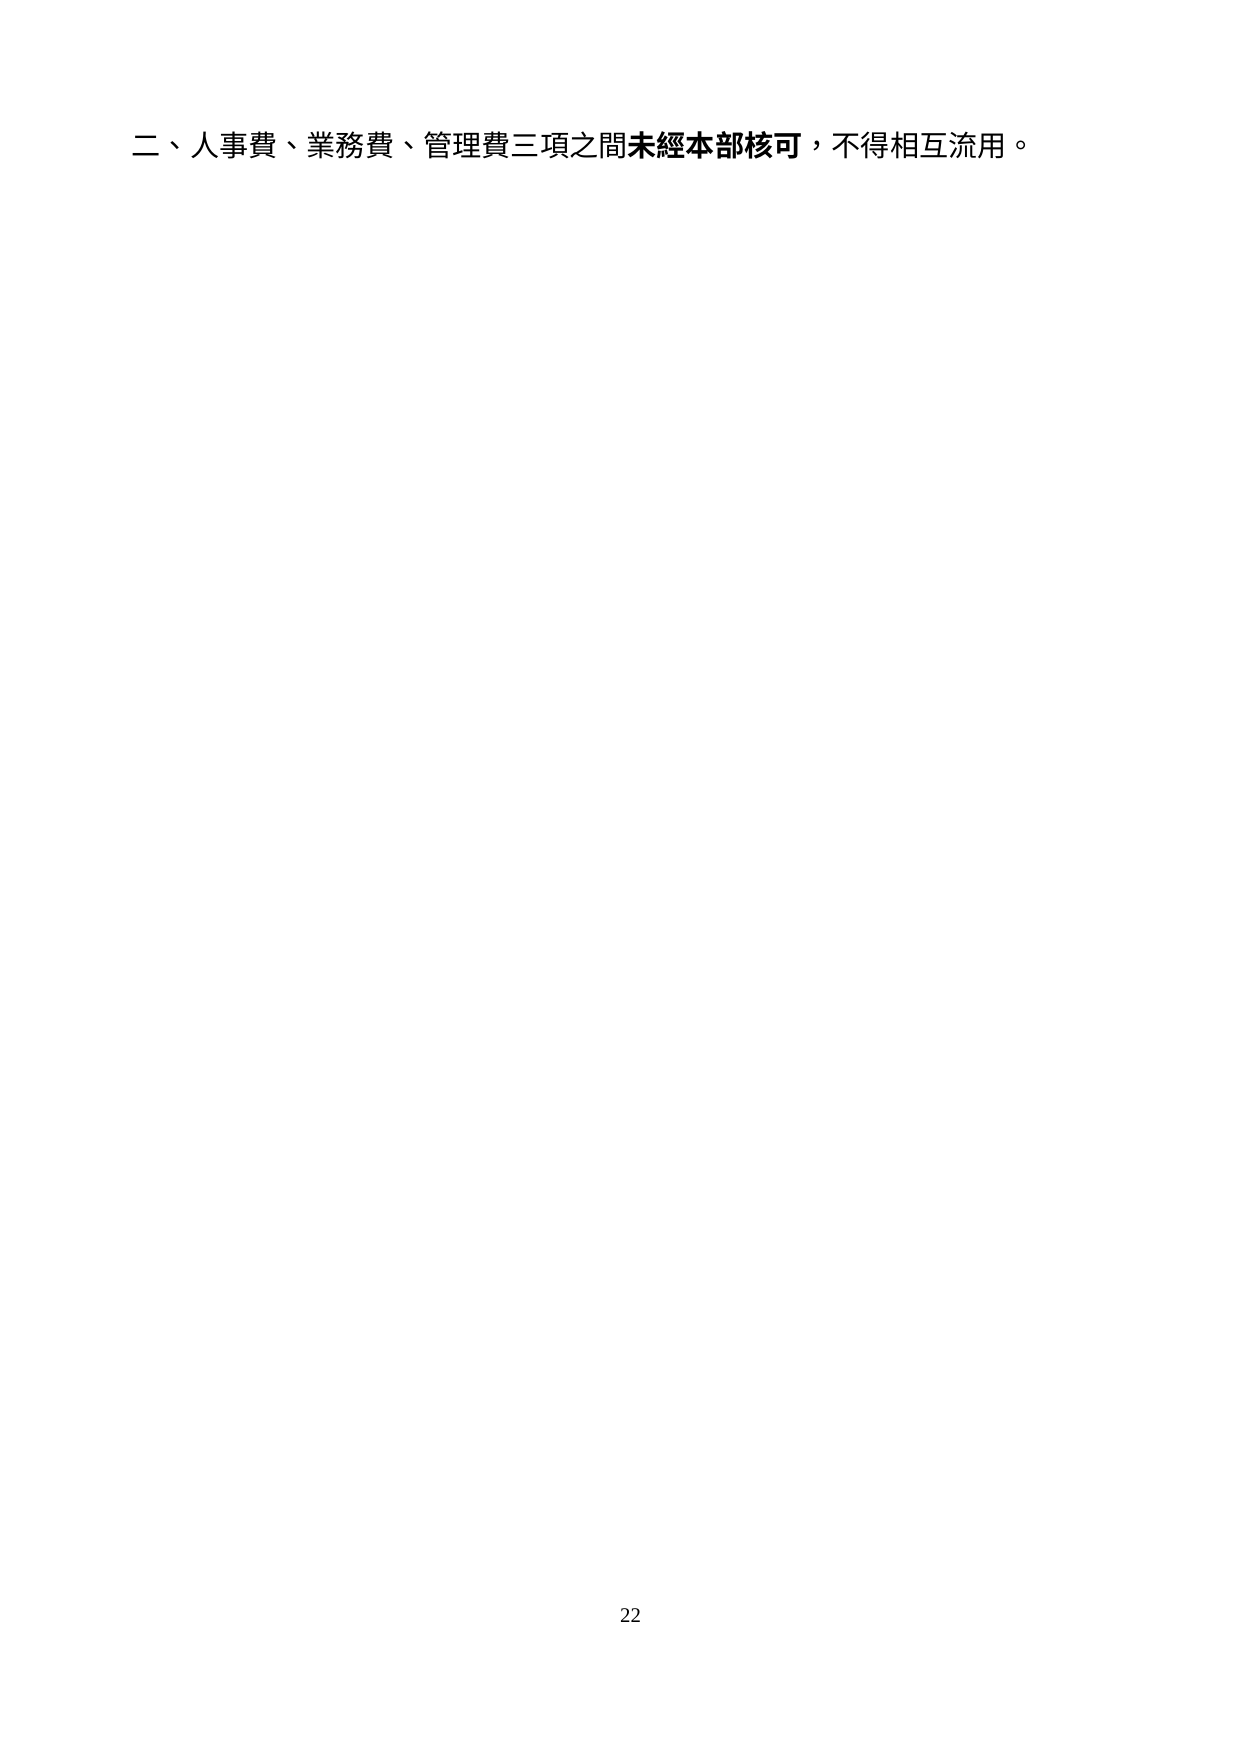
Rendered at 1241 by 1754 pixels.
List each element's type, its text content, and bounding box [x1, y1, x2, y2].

text 二、人事費、業務費、管理費三項之間未經本部核可，不得相互流用。 [131, 118, 1167, 166]
